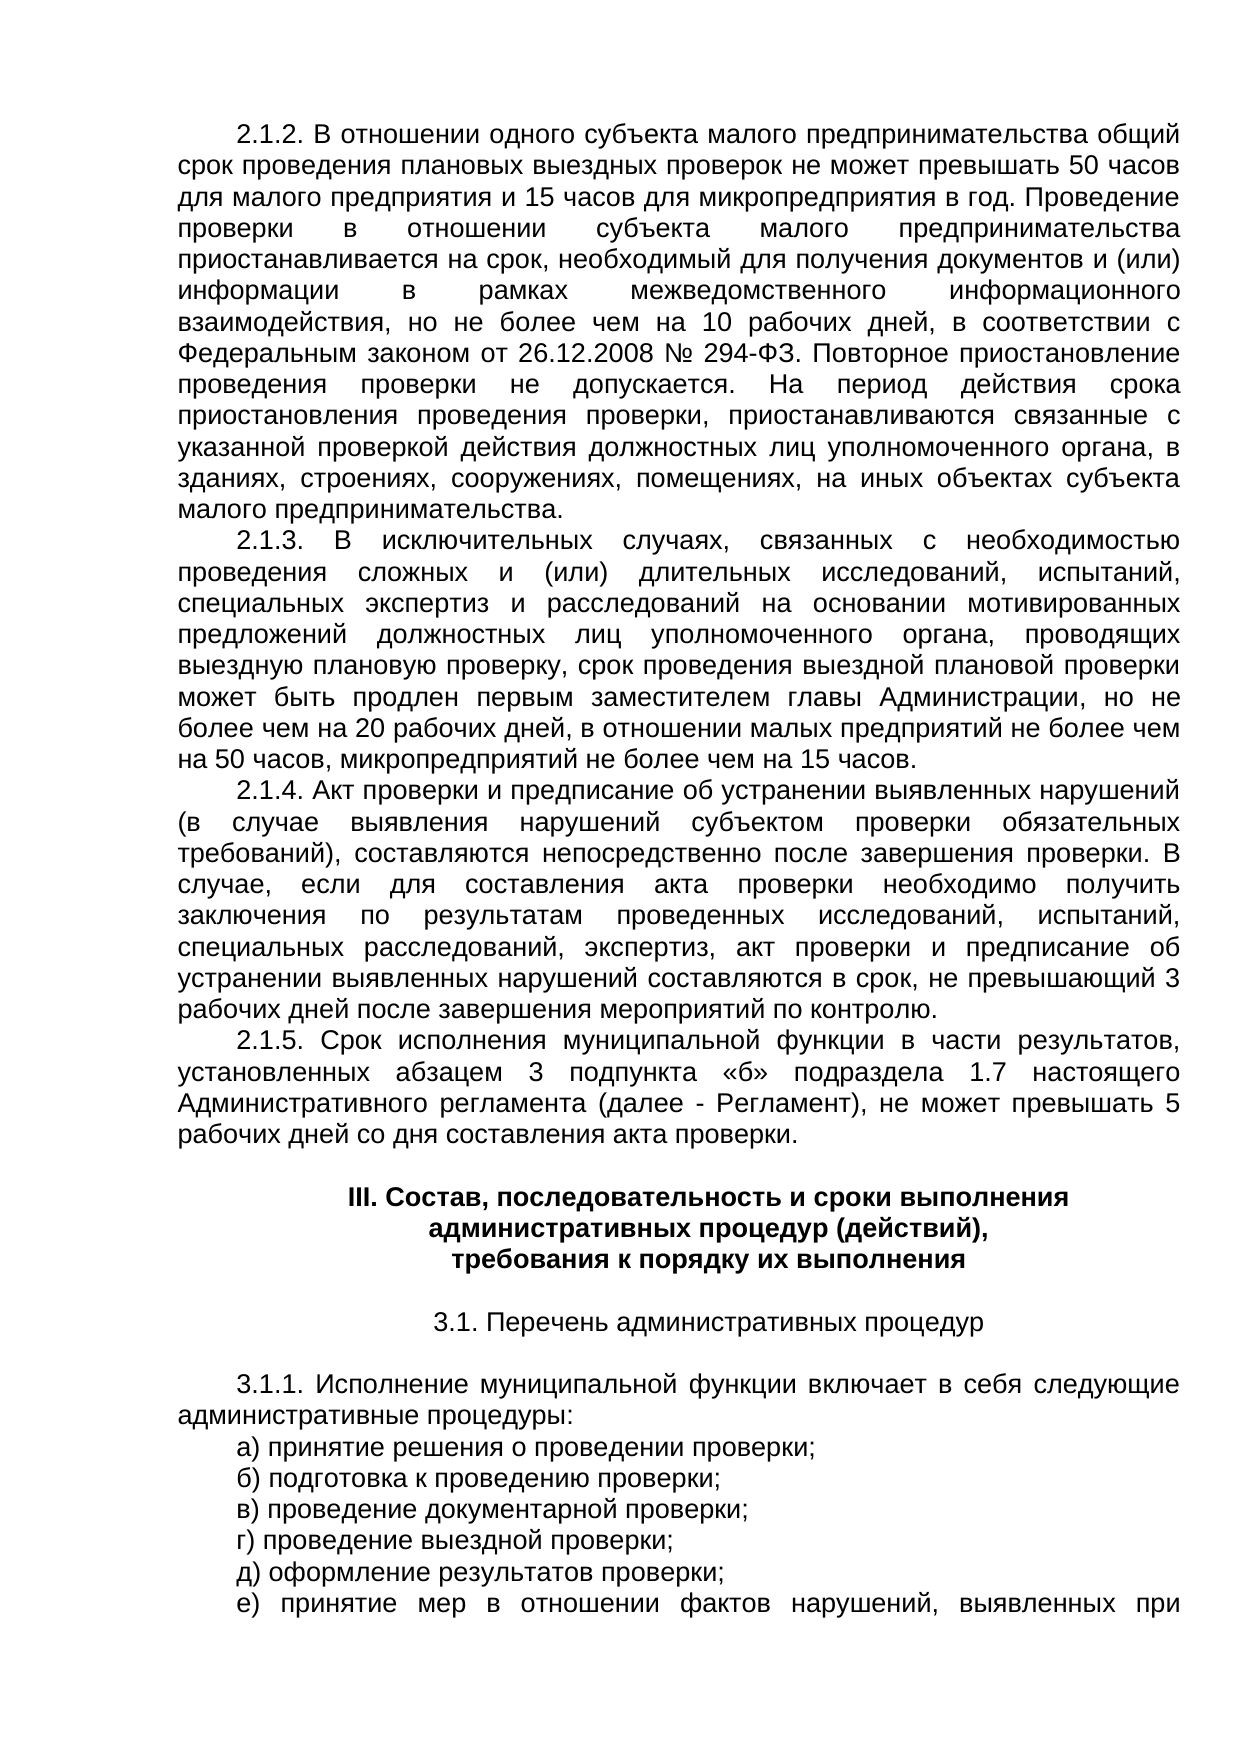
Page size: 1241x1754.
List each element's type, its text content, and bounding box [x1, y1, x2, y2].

text а) принятие решения о проведении проверки; [177, 1431, 1181, 1462]
text д) оформление результатов проверки; [177, 1556, 1181, 1587]
text 3.1.1. Исполнение муниципальной функции включает в себя следующие административные процедуры: [177, 1368, 1181, 1431]
text 2.1.2. В отношении одного субъекта малого предпринимательства общий срок проведения плановых выездных проверок не может превышать 50 часов для малого предприятия и 15 часов для микропредприятия в год. Проведение проверки в отношении субъекта малого предпринимательства приостанавливается на срок, необходимый для получения документов и (или) информации в рамках межведомственного информационного взаимодействия, но не более чем на 10 рабочих дней, в соответствии с Федеральным законом от 26.12.2008 № 294-ФЗ. Повторное приостановление проведения проверки не допускается. На период действия срока приостановления проведения проверки, приостанавливаются связанные с указанной проверкой действия должностных лиц уполномоченного органа, в зданиях, строениях, сооружениях, помещениях, на иных объектах субъекта малого предпринимательства. [177, 118, 1181, 524]
text административных процедур (действий), [177, 1212, 1181, 1243]
text 2.1.5. Срок исполнения муниципальной функции в части результатов, установленных абзацем 3 подпункта «б» подраздела 1.7 настоящего Административного регламента (далее - Регламент), не может превышать 5 рабочих дней со дня составления акта проверки. [177, 1024, 1181, 1149]
text в) проведение документарной проверки; [177, 1493, 1181, 1524]
text г) проведение выездной проверки; [177, 1524, 1181, 1556]
text е) принятие мер в отношении фактов нарушений, выявленных при [177, 1587, 1181, 1618]
text требования к порядку их выполнения [177, 1243, 1181, 1274]
text 2.1.4. Акт проверки и предписание об устранении выявленных нарушений (в случае выявления нарушений субъектом проверки обязательных требований), составляются непосредственно после завершения проверки. В случае, если для составления акта проверки необходимо получить заключения по результатам проведенных исследований, испытаний, специальных расследований, экспертиз, акт проверки и предписание об устранении выявленных нарушений составляются в срок, не превышающий 3 рабочих дней после завершения мероприятий по контролю. [177, 774, 1181, 1024]
text б) подготовка к проведению проверки; [177, 1462, 1181, 1493]
text 2.1.3. В исключительных случаях, связанных с необходимостью проведения сложных и (или) длительных исследований, испытаний, специальных экспертиз и расследований на основании мотивированных предложений должностных лиц уполномоченного органа, проводящих выездную плановую проверку, срок проведения выездной плановой проверки может быть продлен первым заместителем главы Администрации, но не более чем на 20 рабочих дней, в отношении малых предприятий не более чем на 50 часов, микропредприятий не более чем на 15 часов. [177, 524, 1181, 774]
text 3.1. Перечень административных процедур [177, 1306, 1181, 1337]
text III. Состав, последовательность и сроки выполнения [177, 1181, 1181, 1212]
